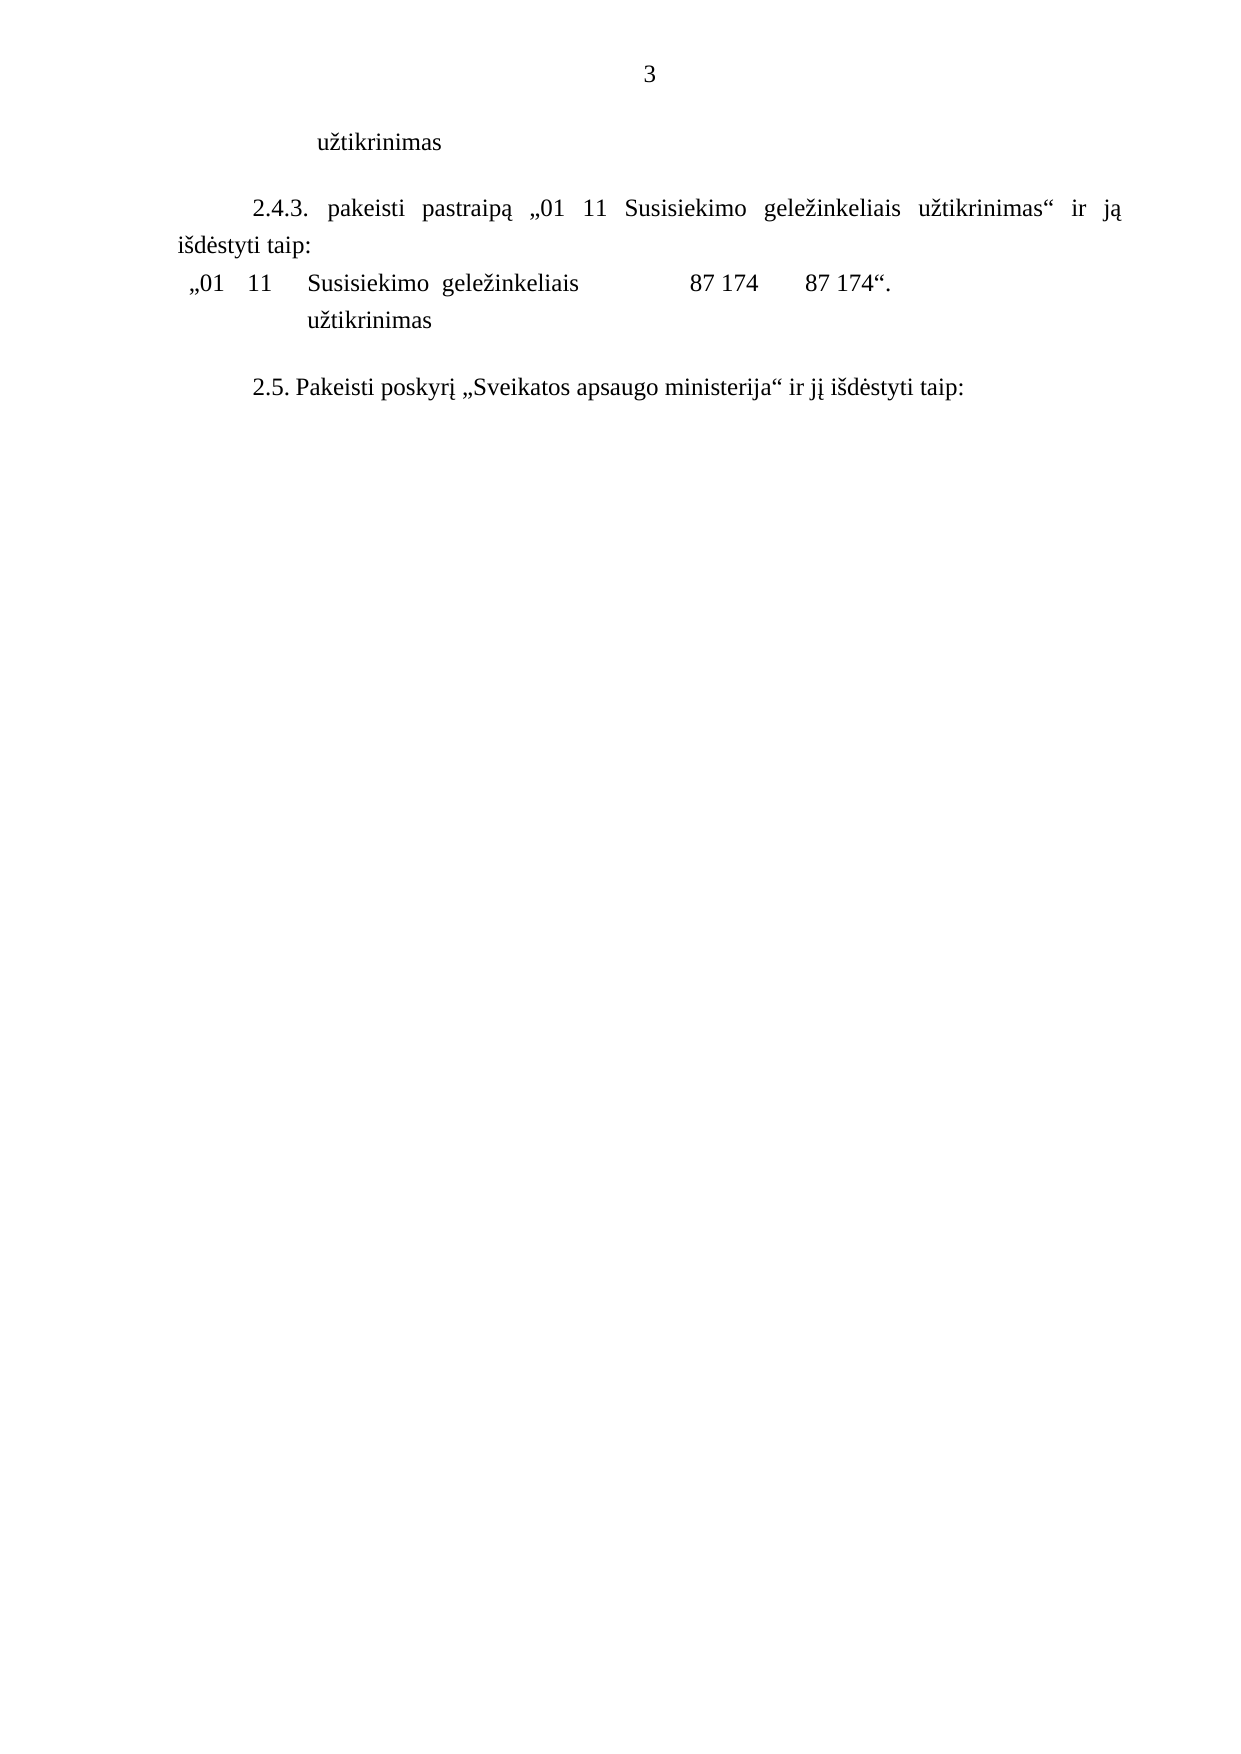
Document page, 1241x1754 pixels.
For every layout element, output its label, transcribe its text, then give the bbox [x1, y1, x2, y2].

table_header [246, 118, 306, 156]
table_header [902, 259, 1020, 334]
table_header užtikrinimas [306, 118, 646, 156]
table_header [1020, 259, 1153, 334]
table_header Susisiekimo geležinkeliais užtikrinimas [296, 259, 637, 334]
table_header [1030, 118, 1163, 156]
text 2.4.3. pakeisti pastraipą „01 11 Susisiekimo geležinkeliais užtikrinimas“ ir ją išdėstyti taip: [177, 184, 1122, 259]
table_header „01 [177, 259, 236, 334]
text 2.5. Pakeisti poskyrį „Sveikatos apsaugo ministerija“ ir jį išdėstyti taip: [177, 363, 1122, 401]
table_header 11 [236, 259, 296, 334]
table_header [187, 118, 246, 156]
table_header [912, 118, 1030, 156]
table_header [779, 118, 912, 156]
table_header 87 174 [637, 259, 769, 334]
table_header 87 174“. [769, 259, 902, 334]
table_header [646, 118, 779, 156]
